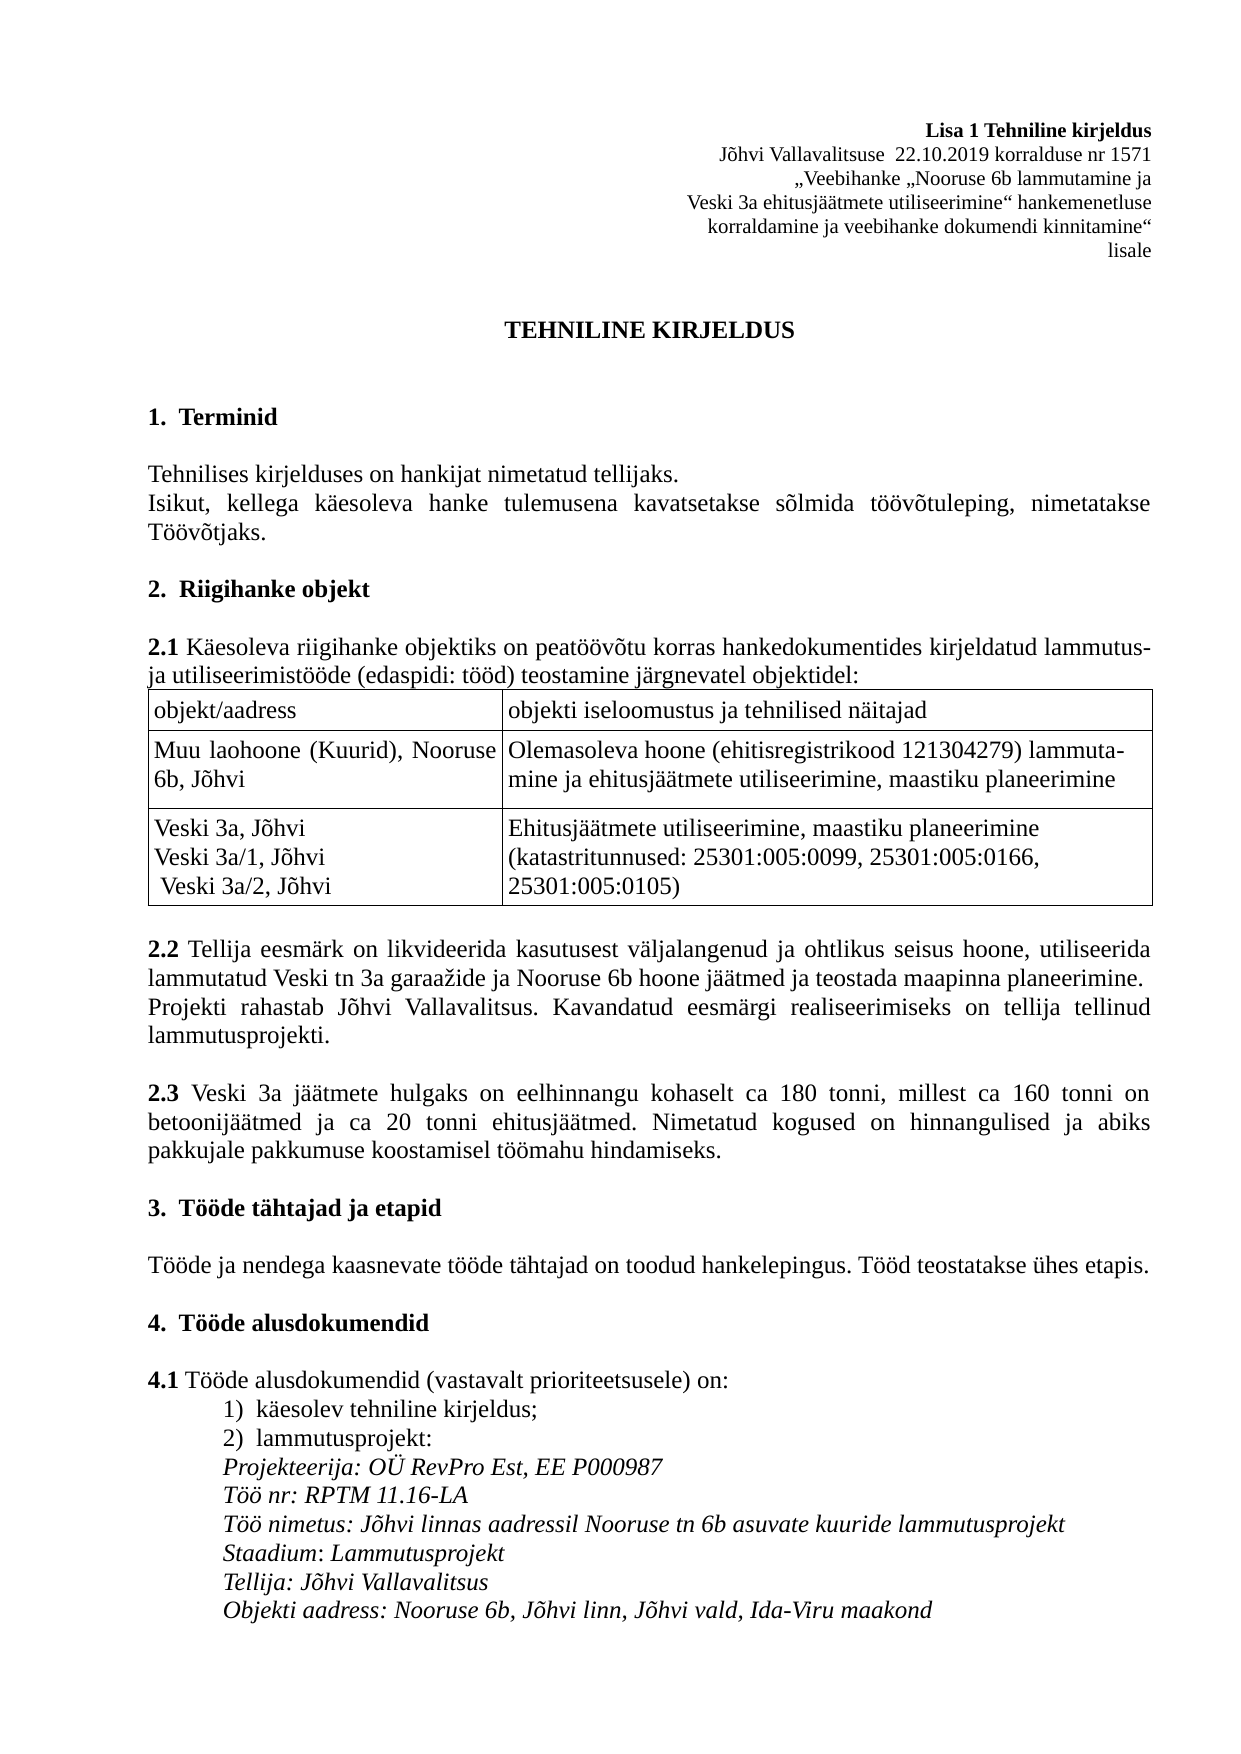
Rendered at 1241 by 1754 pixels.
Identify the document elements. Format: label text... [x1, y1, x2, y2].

table_cell Veski 3a, Jõhvi Veski 3a/1, Jõhvi Veski 3a/2, Jõhvi [149, 809, 502, 905]
text 2.1 Käesoleva riigihanke objektiks on peatöövõtu korras hankedokumentides kirjeldatud lammutus- ja utiliseerimistööde (edaspidi: tööd) teostamine järgnevatel objektidel: [148, 632, 1152, 689]
table_cell Muu laohoone (Kuurid), Nooruse 6b, Jõhvi [149, 731, 502, 807]
text 2) lammutusprojekt: [148, 1423, 1152, 1452]
subtitle Lisa 1 Tehniline kirjeldus [148, 118, 1152, 142]
table_header objekt/aadress [149, 690, 502, 729]
text 4. Tööde alusdokumendid [148, 1308, 1152, 1337]
text Tööde ja nendega kaasnevate tööde tähtajad on toodud hankelepingus. Tööd teostatakse ühes etapis. [148, 1251, 1152, 1279]
text Staadium: Lammutusprojekt [148, 1538, 1152, 1567]
text 1) käesolev tehniline kirjeldus; [148, 1394, 1152, 1423]
text 2.3 Veski 3a jäätmete hulgaks on eelhinnangu kohaselt ca 180 tonni, millest ca 160 tonni on betoonijäätmed ja ca 20 tonni ehitusjäätmed. Nimetatud kogused on hinnangulised ja abiks pakkujale pakkumuse koostamisel töömahu hindamiseks. [148, 1078, 1152, 1164]
table_header objekti iseloomustus ja tehnilised näitajad [503, 690, 1152, 729]
text Isikut, kellega käesoleva hanke tulemusena kavatsetakse sõlmida töövõtuleping, nimetatakse Töövõtjaks. [148, 488, 1152, 545]
text Töö nr: RPTM 11.16-LA [148, 1481, 1152, 1509]
table_cell Olemasoleva hoone (ehitisregistrikood 121304279) lammuta-mine ja ehitusjäätmete utiliseerimine, maastiku planeerimine [503, 731, 1152, 807]
text „Veebihanke „Nooruse 6b lammutamine ja [148, 166, 1152, 190]
text Tehnilises kirjelduses on hankijat nimetatud tellijaks. [148, 459, 1152, 488]
text Projekteerija: OÜ RevPro Est, EE P000987 [148, 1452, 1152, 1481]
text Tellija: Jõhvi Vallavalitsus [148, 1567, 1152, 1596]
text 2. Riigihanke objekt [148, 574, 1152, 603]
text Töö nimetus: Jõhvi linnas aadressil Nooruse tn 6b asuvate kuuride lammutusprojekt [148, 1509, 1152, 1538]
text korraldamine ja veebihanke dokumendi kinnitamine“ [148, 214, 1152, 238]
subtitle TEHNILINE KIRJELDUS [148, 315, 1152, 344]
text Objekti aadress: Nooruse 6b, Jõhvi linn, Jõhvi vald, Ida-Viru maakond [148, 1596, 1152, 1624]
text lisale [148, 238, 1152, 262]
text 3. Tööde tähtajad ja etapid [148, 1193, 1152, 1222]
text Projekti rahastab Jõhvi Vallavalitsus. Kavandatud eesmärgi realiseerimiseks on tellija tellinud lammutusprojekti. [148, 992, 1152, 1049]
text Veski 3a ehitusjäätmete utiliseerimine“ hankemenetluse [148, 190, 1152, 214]
text 1. Terminid [148, 402, 1152, 430]
text 4.1 Tööde alusdokumendid (vastavalt prioriteetsusele) on: [148, 1366, 1152, 1394]
text 2.2 Tellija eesmärk on likvideerida kasutusest väljalangenud ja ohtlikus seisus hoone, utiliseerida lammutatud Veski tn 3a garaažide ja Nooruse 6b hoone jäätmed ja teostada maapinna planeerimine. [148, 934, 1152, 992]
text Jõhvi Vallavalitsuse 22.10.2019 korralduse nr 1571 [148, 142, 1152, 166]
table_cell Ehitusjäätmete utiliseerimine, maastiku planeerimine (katastritunnused: 25301:005:0099, 25301:005:0166, 25301:005:0105) [503, 809, 1152, 905]
